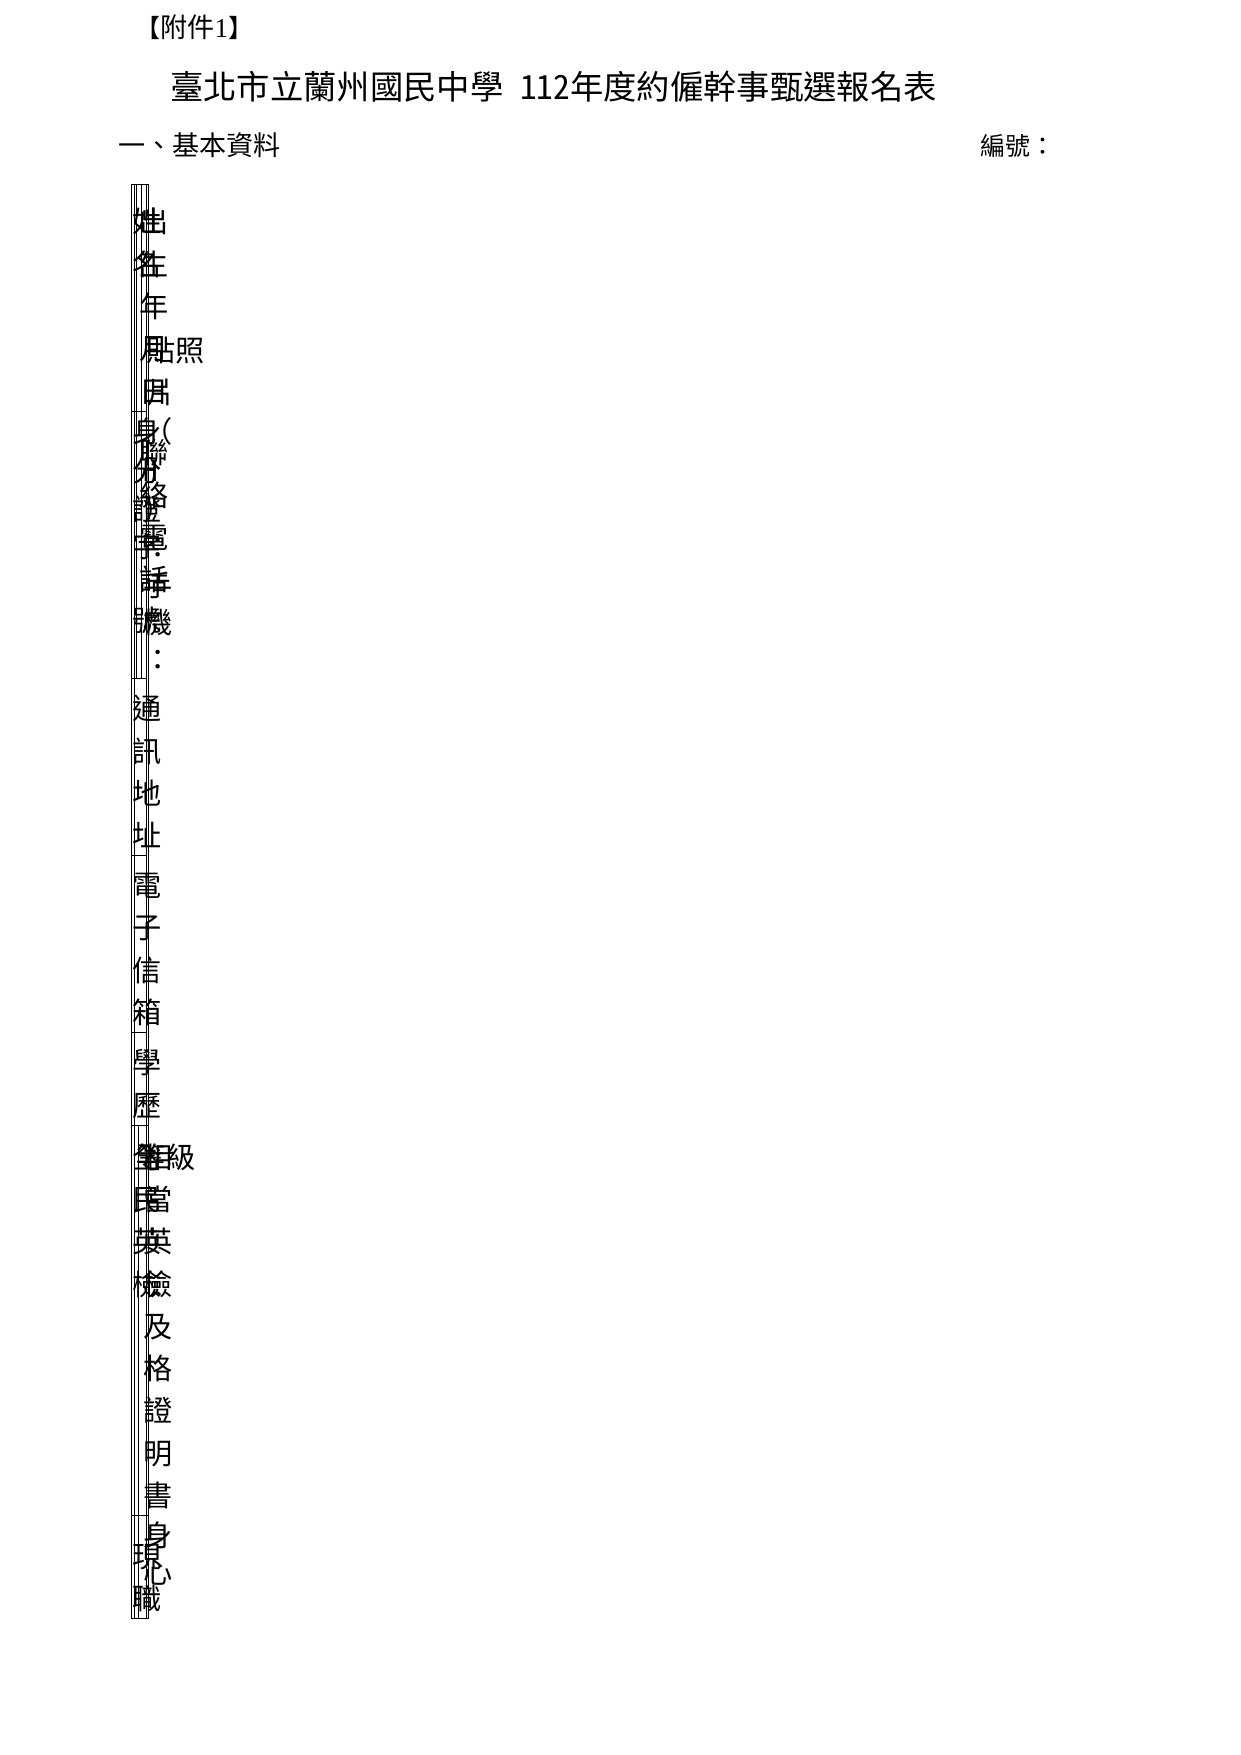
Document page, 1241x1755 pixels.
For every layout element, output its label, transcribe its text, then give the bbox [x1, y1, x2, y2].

table_header [142, 313, 146, 357]
table_cell [135, 1016, 146, 1032]
table_header 出生年月日 [137, 185, 141, 214]
text 【附件1】 [135, 6, 1207, 45]
table_cell [135, 1070, 146, 1104]
table_cell [135, 1104, 146, 1124]
table_header [142, 356, 146, 411]
table_cell 身心障礙手冊 登錄類別及等級 [139, 1516, 146, 1618]
table_cell [135, 929, 146, 1002]
table_cell [135, 1061, 146, 1068]
table_header 出生年月日 [137, 269, 141, 411]
table_cell [135, 718, 146, 855]
table_cell 聯絡電話 [137, 412, 141, 434]
table_cell 聯絡電話 [137, 550, 141, 608]
text 一、基本資料 編號： [118, 124, 1207, 163]
table_cell [135, 856, 146, 873]
table_header [142, 300, 146, 310]
table_header [142, 276, 146, 300]
table_cell 聯絡電話 [137, 442, 141, 464]
table_cell （H）： 手機： [142, 591, 146, 678]
table_header [142, 185, 146, 212]
table_header 出生年月日 [137, 229, 141, 257]
table_cell 相當英檢及格證明書 [139, 1278, 146, 1515]
table_cell [135, 878, 146, 926]
table_cell 聯絡電話 [137, 633, 141, 678]
table_cell [135, 1003, 146, 1010]
table_cell 相當英檢及格證明書 [139, 1249, 146, 1277]
table_cell [135, 1033, 146, 1059]
table_cell [135, 679, 146, 719]
subtitle 臺北市立蘭州國民中學 112年度約僱幹事甄選報名表 [170, 61, 1207, 109]
table_header [142, 233, 146, 253]
